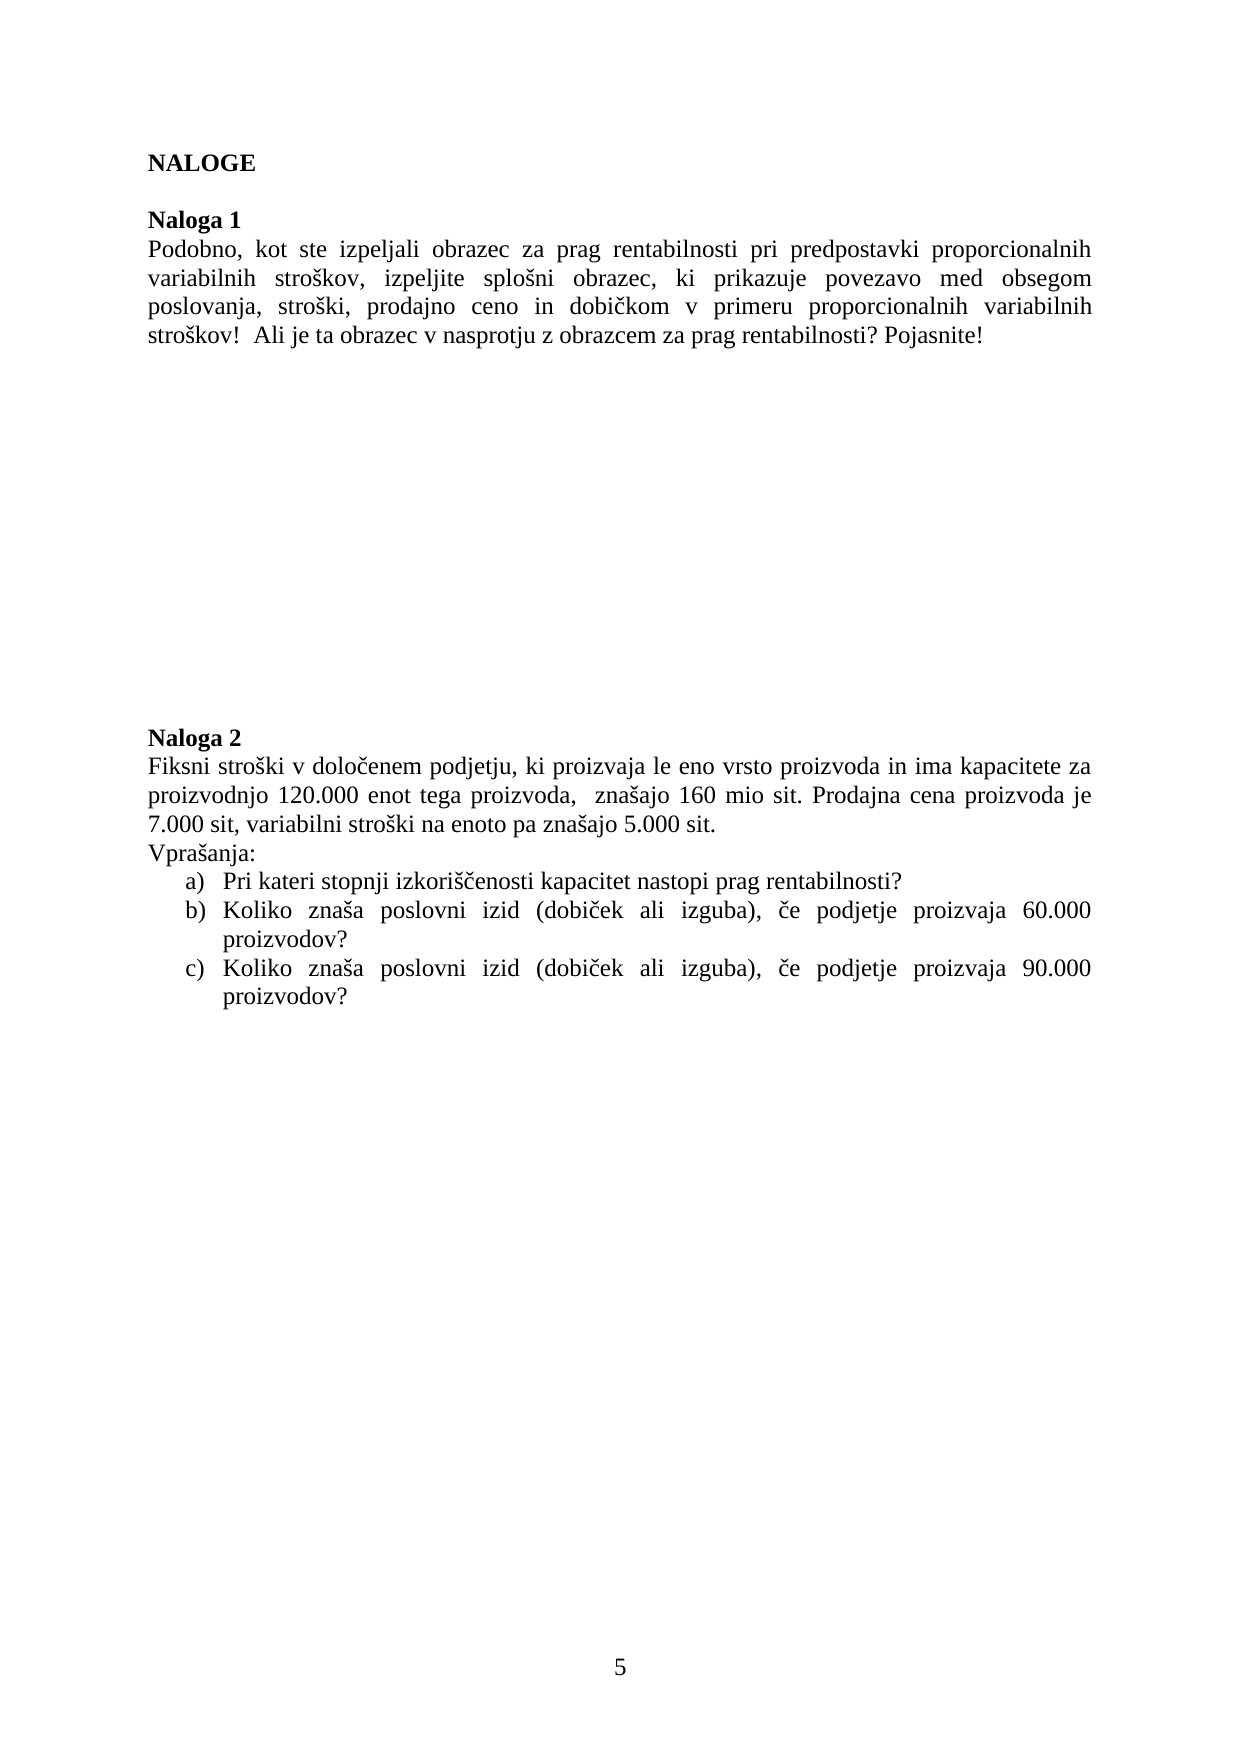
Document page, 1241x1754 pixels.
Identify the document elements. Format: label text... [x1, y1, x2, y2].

text Naloga 1 [148, 205, 1093, 234]
subtitle Naloga 2 [148, 723, 1093, 751]
text Podobno, kot ste izpeljali obrazec za prag rentabilnosti pri predpostavki proporcionalnih variabilnih stroškov, izpeljite splošni obrazec, ki prikazuje povezavo med obsegom poslovanja, stroški, prodajno ceno in dobičkom v primeru proporcionalnih variabilnih stroškov! Ali je ta obrazec v nasprotju z obrazcem za prag rentabilnosti? Pojasnite! [148, 234, 1093, 349]
list Koliko znaša poslovni izid (dobiček ali izguba), če podjetje proizvaja 90.000 proizvodov? [185, 953, 1093, 1010]
text Fiksni stroški v določenem podjetju, ki proizvaja le eno vrsto proizvoda in ima kapacitete za proizvodnjo 120.000 enot tega proizvoda, znašajo 160 mio sit. Prodajna cena proizvoda je 7.000 sit, variabilni stroški na enoto pa znašajo 5.000 sit. [148, 751, 1093, 838]
text NALOGE [148, 148, 1093, 205]
list Pri kateri stopnji izkoriščenosti kapacitet nastopi prag rentabilnosti? [185, 866, 1093, 895]
text Vprašanja: [148, 838, 1093, 866]
list Koliko znaša poslovni izid (dobiček ali izguba), če podjetje proizvaja 60.000 proizvodov? [185, 895, 1093, 953]
